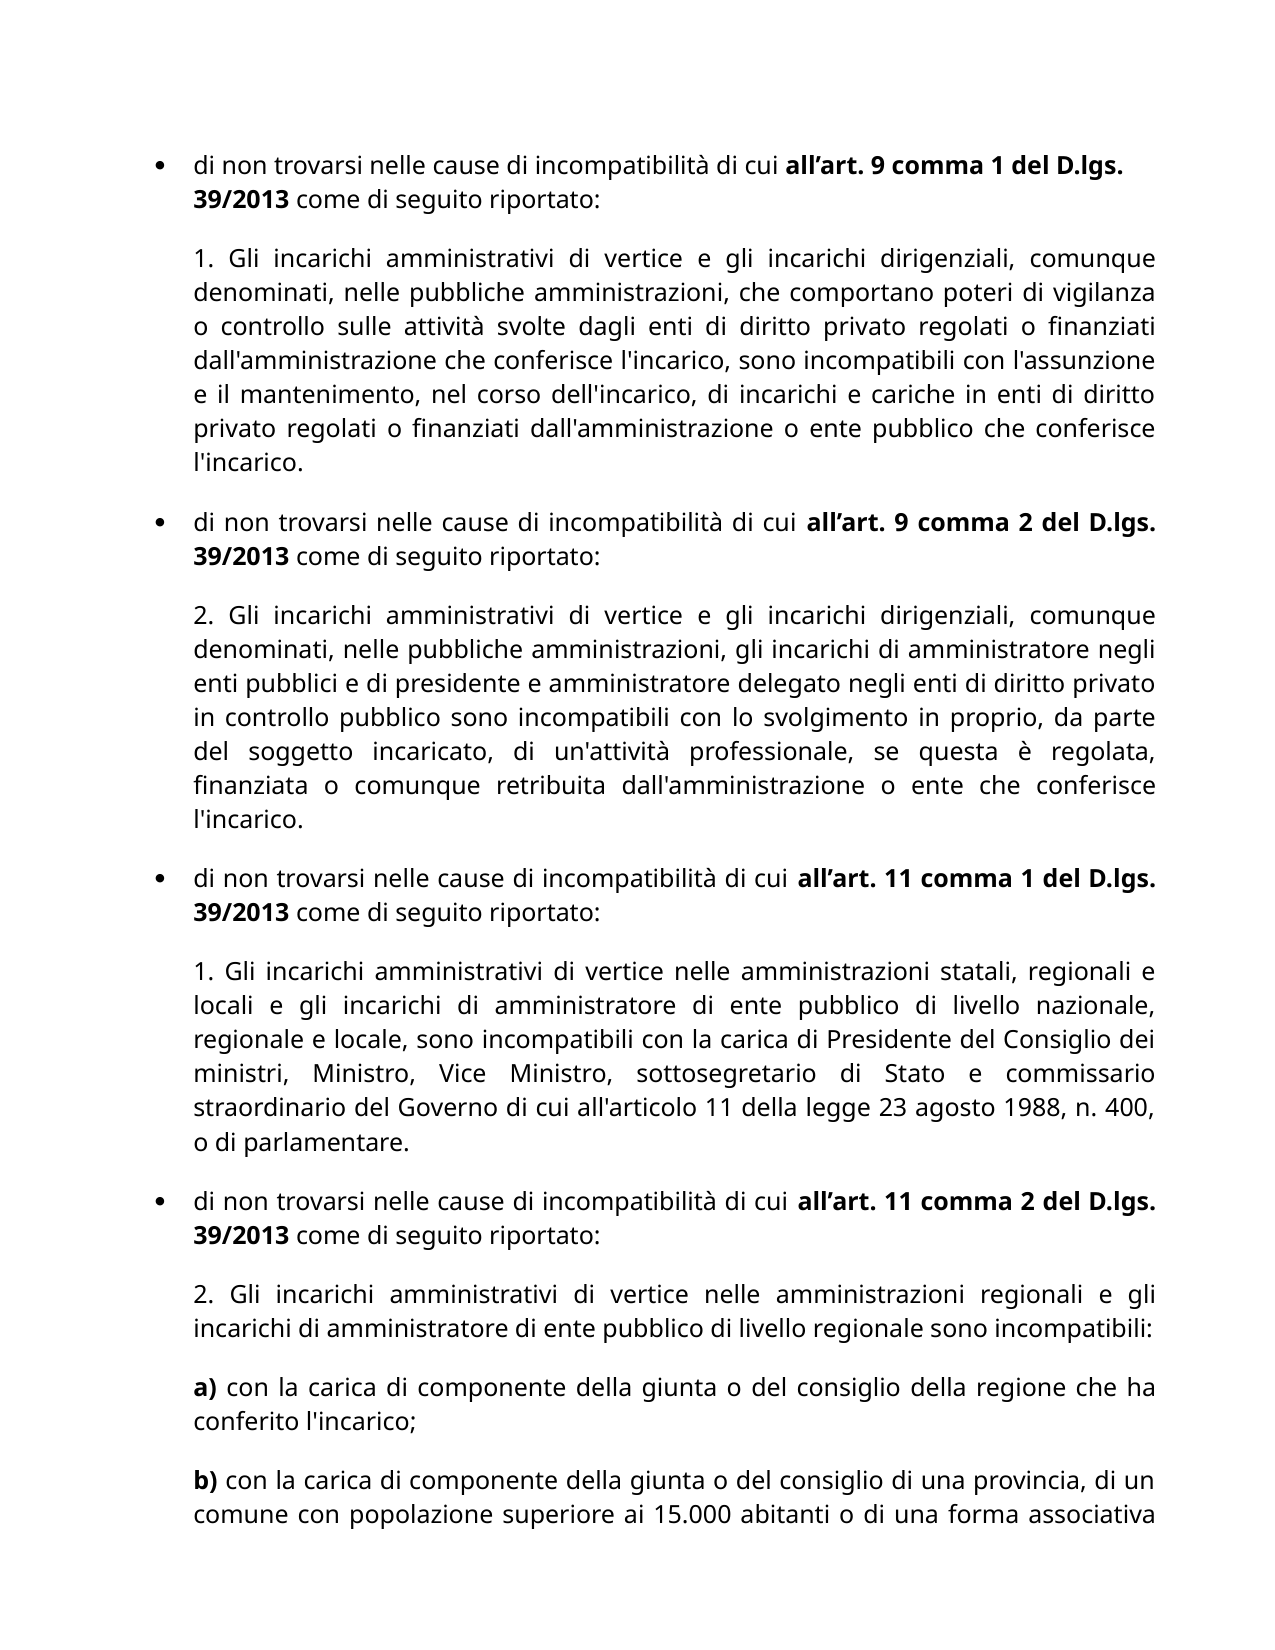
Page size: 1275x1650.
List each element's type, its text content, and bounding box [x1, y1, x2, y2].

list 1. Gli incarichi amministrativi di vertice e gli incarichi dirigenziali, comunque denominati, nelle pubbliche amministrazioni, che comportano poteri di vigilanza o controllo sulle attività svolte dagli enti di diritto privato regolati o finanziati dall'amministrazione che conferisce l'incarico, sono incompatibili con l'assunzione e il mantenimento, nel corso dell'incarico, di incarichi e cariche in enti di diritto privato regolati o finanziati dall'amministrazione o ente pubblico che conferisce l'incarico. [193, 241, 1157, 479]
list di non trovarsi nelle cause di incompatibilità di cui all’art. 9 comma 2 del D.lgs. 39/2013 come di seguito riportato: [156, 504, 1157, 572]
list 1. Gli incarichi amministrativi di vertice nelle amministrazioni statali, regionali e locali e gli incarichi di amministratore di ente pubblico di livello nazionale, regionale e locale, sono incompatibili con la carica di Presidente del Consiglio dei ministri, Ministro, Vice Ministro, sottosegretario di Stato e commissario straordinario del Governo di cui all'articolo 11 della legge 23 agosto 1988, n. 400, o di parlamentare. [193, 954, 1157, 1158]
list 2. Gli incarichi amministrativi di vertice e gli incarichi dirigenziali, comunque denominati, nelle pubbliche amministrazioni, gli incarichi di amministratore negli enti pubblici e di presidente e amministratore delegato negli enti di diritto privato in controllo pubblico sono incompatibili con lo svolgimento in proprio, da parte del soggetto incaricato, di un'attività professionale, se questa è regolata, finanziata o comunque retribuita dall'amministrazione o ente che conferisce l'incarico. [193, 597, 1157, 836]
list di non trovarsi nelle cause di incompatibilità di cui all’art. 11 comma 1 del D.lgs. 39/2013 come di seguito riportato: [156, 861, 1157, 929]
list 2. Gli incarichi amministrativi di vertice nelle amministrazioni regionali e gli incarichi di amministratore di ente pubblico di livello regionale sono incompatibili: [193, 1276, 1157, 1344]
list b) con la carica di componente della giunta o del consiglio di una provincia, di un comune con popolazione superiore ai 15.000 abitanti o di una forma associativa [193, 1463, 1157, 1531]
list di non trovarsi nelle cause di incompatibilità di cui all’art. 9 comma 1 del D.lgs. 39/2013 come di seguito riportato: [156, 148, 1157, 216]
list a) con la carica di componente della giunta o del consiglio della regione che ha conferito l'incarico; [193, 1369, 1157, 1438]
list di non trovarsi nelle cause di incompatibilità di cui all’art. 11 comma 2 del D.lgs. 39/2013 come di seguito riportato: [156, 1183, 1157, 1251]
